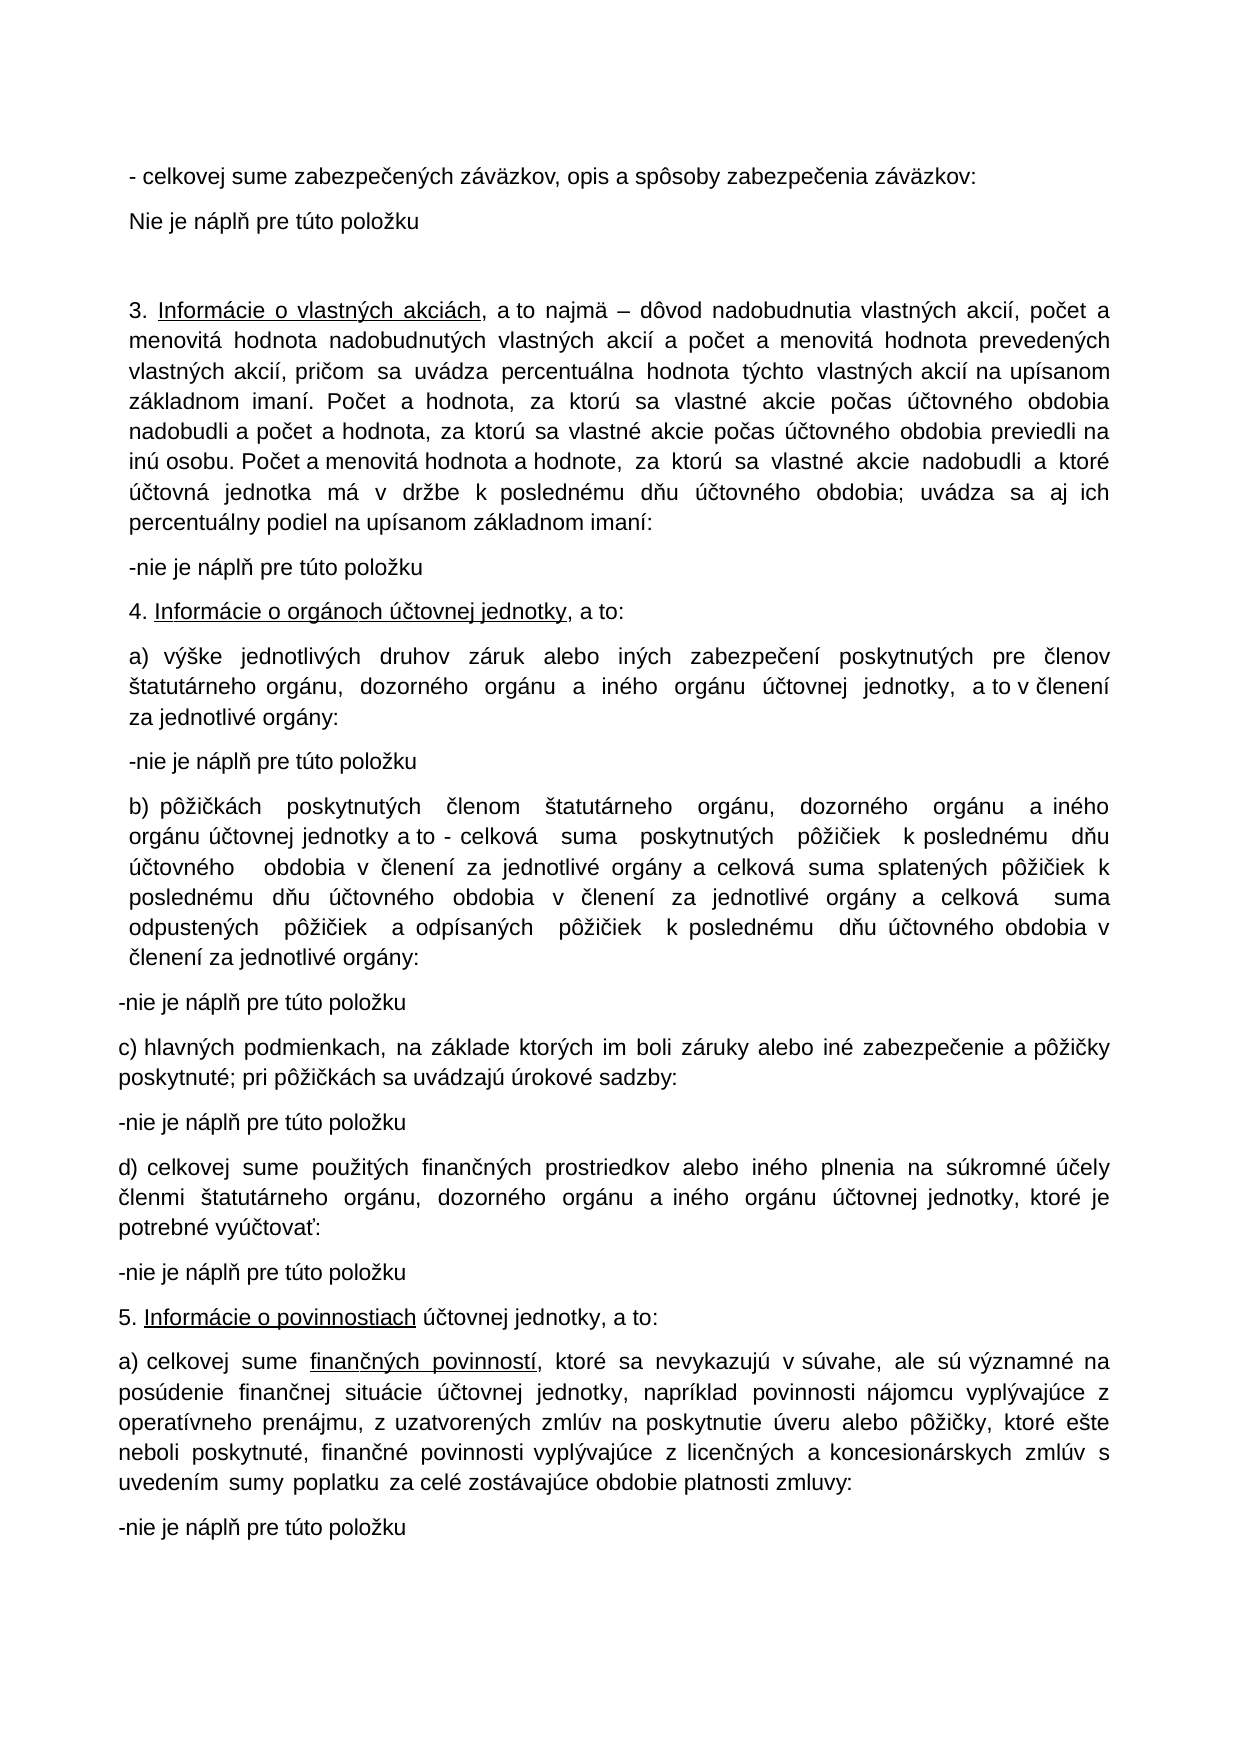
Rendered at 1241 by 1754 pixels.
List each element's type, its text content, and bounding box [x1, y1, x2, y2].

text b) pôžičkách poskytnutých členom štatutárneho orgánu, dozorného orgánu a iného orgánu účtovnej jednotky a to - celková suma poskytnutých pôžičiek k poslednému dňu účtovného obdobia v členení za jednotlivé orgány a celková suma splatených pôžičiek k poslednému dňu účtovného obdobia v členení za jednotlivé orgány a celková suma odpustených pôžičiek a odpísaných pôžičiek k poslednému dňu účtovného obdobia v členení za jednotlivé orgány: [129, 793, 1110, 971]
text 5. Informácie o povinnostiach účtovnej jednotky, a to: [118, 1303, 1110, 1330]
text Nie je náplň pre túto položku [129, 208, 1110, 234]
text 4. Informácie o orgánoch účtovnej jednotky, a to: [129, 598, 1110, 625]
text -nie je náplň pre túto položku [118, 1259, 1110, 1285]
text -nie je náplň pre túto položku [129, 748, 1110, 775]
text a) výške jednotlivých druhov záruk alebo iných zabezpečení poskytnutých pre členov štatutárneho orgánu, dozorného orgánu a iného orgánu účtovnej jednotky, a to v členení za jednotlivé orgány: [129, 643, 1110, 730]
text 3. Informácie o vlastných akciách, a to najmä – dôvod nadobudnutia vlastných akcií, počet a menovitá hodnota nadobudnutých vlastných akcií a počet a menovitá hodnota prevedených vlastných akcií, pričom sa uvádza percentuálna hodnota týchto vlastných akcií na upísanom základnom imaní. Počet a hodnota, za ktorú sa vlastné akcie počas účtovného obdobia nadobudli a počet a hodnota, za ktorú sa vlastné akcie počas účtovného obdobia previedli na inú osobu. Počet a menovitá hodnota a hodnote, za ktorú sa vlastné akcie nadobudli a ktoré účtovná jednotka má v držbe k poslednému dňu účtovného obdobia; uvádza sa aj ich percentuálny podiel na upísanom základnom imaní: [129, 297, 1110, 535]
text -nie je náplň pre túto položku [118, 989, 1110, 1015]
text -nie je náplň pre túto položku [118, 1109, 1110, 1135]
text d) celkovej sume použitých finančných prostriedkov alebo iného plnenia na súkromné účely členmi štatutárneho orgánu, dozorného orgánu a iného orgánu účtovnej jednotky, ktoré je potrebné vyúčtovať: [118, 1153, 1110, 1240]
text a) celkovej sume finančných povinností, ktoré sa nevykazujú v súvahe, ale sú významné na posúdenie finančnej situácie účtovnej jednotky, napríklad povinnosti nájomcu vyplývajúce z operatívneho prenájmu, z uzatvorených zmlúv na poskytnutie úveru alebo pôžičky, ktoré ešte neboli poskytnuté, finančné povinnosti vyplývajúce z licenčných a koncesionárskych zmlúv s uvedením sumy poplatku za celé zostávajúce obdobie platnosti zmluvy: [118, 1348, 1110, 1496]
text c) hlavných podmienkach, na základe ktorých im boli záruky alebo iné zabezpečenie a pôžičky poskytnuté; pri pôžičkách sa uvádzajú úrokové sadzby: [118, 1034, 1110, 1090]
text -nie je náplň pre túto položku [118, 1514, 1110, 1540]
text -nie je náplň pre túto položku [129, 553, 1110, 580]
text - celkovej sume zabezpečených záväzkov, opis a spôsoby zabezpečenia záväzkov: [129, 163, 1110, 189]
